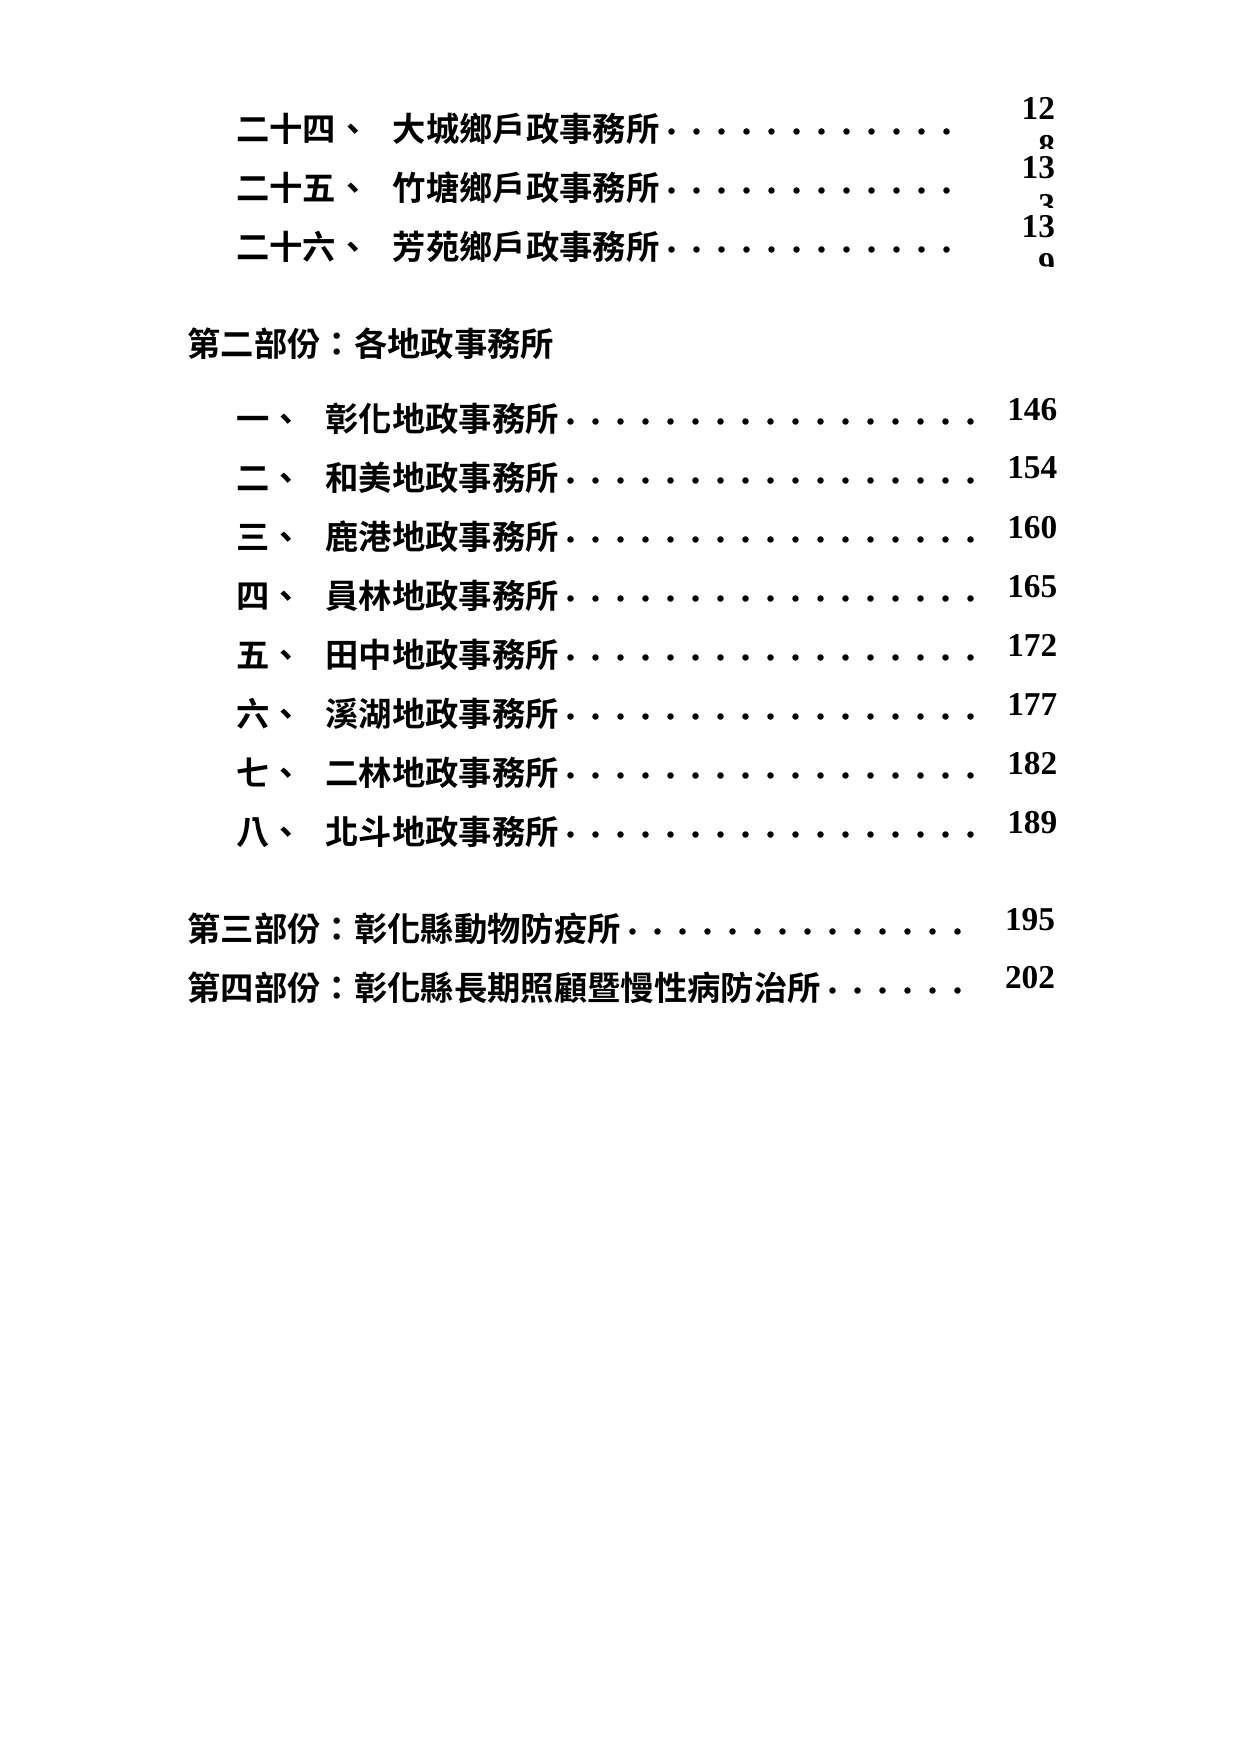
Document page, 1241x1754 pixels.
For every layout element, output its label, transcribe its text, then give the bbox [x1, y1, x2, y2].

table_cell 和美地政事務所‧‧‧‧‧‧‧‧‧‧‧‧‧‧‧‧‧‧‧‧‧‧‧‧‧ [314, 438, 996, 497]
table_cell 二十六、 [225, 208, 381, 267]
table_cell 二十四、 [225, 90, 381, 148]
table_cell 大城鄉戶政事務所‧‧‧‧‧‧‧‧‧‧‧‧‧‧‧‧‧‧ [381, 90, 995, 148]
table_cell 189 [996, 793, 1068, 852]
table_cell 竹塘鄉戶政事務所‧‧‧‧‧‧‧‧‧‧‧‧‧‧‧ [381, 149, 995, 208]
table_cell [176, 208, 225, 267]
table_cell 三、 [225, 497, 314, 556]
table_cell 177 [996, 675, 1068, 733]
table_cell 五、 [225, 615, 314, 674]
table_cell 六、 [225, 675, 314, 733]
table_cell 154 [996, 438, 1068, 497]
table_cell 128 [995, 90, 1066, 148]
table_cell 七、 [225, 734, 314, 793]
table_cell 芳苑鄉戶政事務所‧‧‧‧‧‧‧‧‧‧‧‧‧‧‧‧‧‧ [381, 208, 995, 267]
table_cell 133 [995, 149, 1066, 208]
table_cell 鹿港地政事務所‧‧‧‧‧‧‧‧‧‧‧‧‧‧‧‧‧‧‧‧‧‧‧‧‧ [314, 497, 996, 556]
table_cell 182 [996, 734, 1068, 793]
table_cell [176, 90, 225, 148]
table_cell 165 [996, 556, 1068, 615]
table_cell 139 [995, 208, 1066, 267]
table_cell 八、 [225, 793, 314, 852]
text 第二部份：各地政事務所 [187, 304, 1053, 379]
table_header 彰化地政事務所‧‧‧‧‧‧‧‧‧‧‧‧‧‧‧‧‧‧‧‧‧‧‧‧‧ [314, 379, 996, 438]
table_cell 172 [996, 615, 1068, 674]
table_cell 二、 [225, 438, 314, 497]
table_cell 160 [996, 497, 1068, 556]
table_header 195 [994, 889, 1066, 948]
table_cell 二林地政事務所‧‧‧‧‧‧‧‧‧‧‧‧‧‧‧‧‧‧ [314, 734, 996, 793]
table_cell 202 [994, 948, 1066, 1007]
table_cell 四、 [225, 556, 314, 615]
table_cell 田中地政事務所‧‧‧‧‧‧‧‧‧‧‧‧‧‧‧‧‧‧‧‧‧‧‧‧‧ [314, 615, 996, 674]
table_cell 北斗地政事務所‧‧‧‧‧‧‧‧‧‧‧‧‧‧‧‧‧‧‧‧‧‧‧‧‧ [314, 793, 996, 852]
table_header 一、 [225, 379, 314, 438]
table_header 146 [996, 379, 1068, 438]
table_cell 二十五、 [225, 149, 381, 208]
table_cell 第四部份：彰化縣長期照顧暨慢性病防治所‧‧‧‧‧‧‧‧‧‧所‧‧‧‧‧‧‧‧‧‧‧‧‧‧‧‧‧‧‧‧‧‧‧‧‧ [176, 948, 993, 1007]
table_header 第三部份：彰化縣動物防疫所‧‧‧‧‧‧‧‧‧‧‧‧‧‧‧‧‧‧‧‧‧‧‧‧‧ [176, 889, 993, 948]
table_cell 員林地政事務所‧‧‧‧‧‧‧‧‧‧‧‧‧‧‧‧‧‧‧‧‧‧‧‧‧ [314, 556, 996, 615]
table_cell 溪湖地政事務所‧‧‧‧‧‧‧‧‧‧‧‧‧‧‧‧‧‧‧‧‧‧ [314, 675, 996, 733]
table_cell [176, 149, 225, 208]
